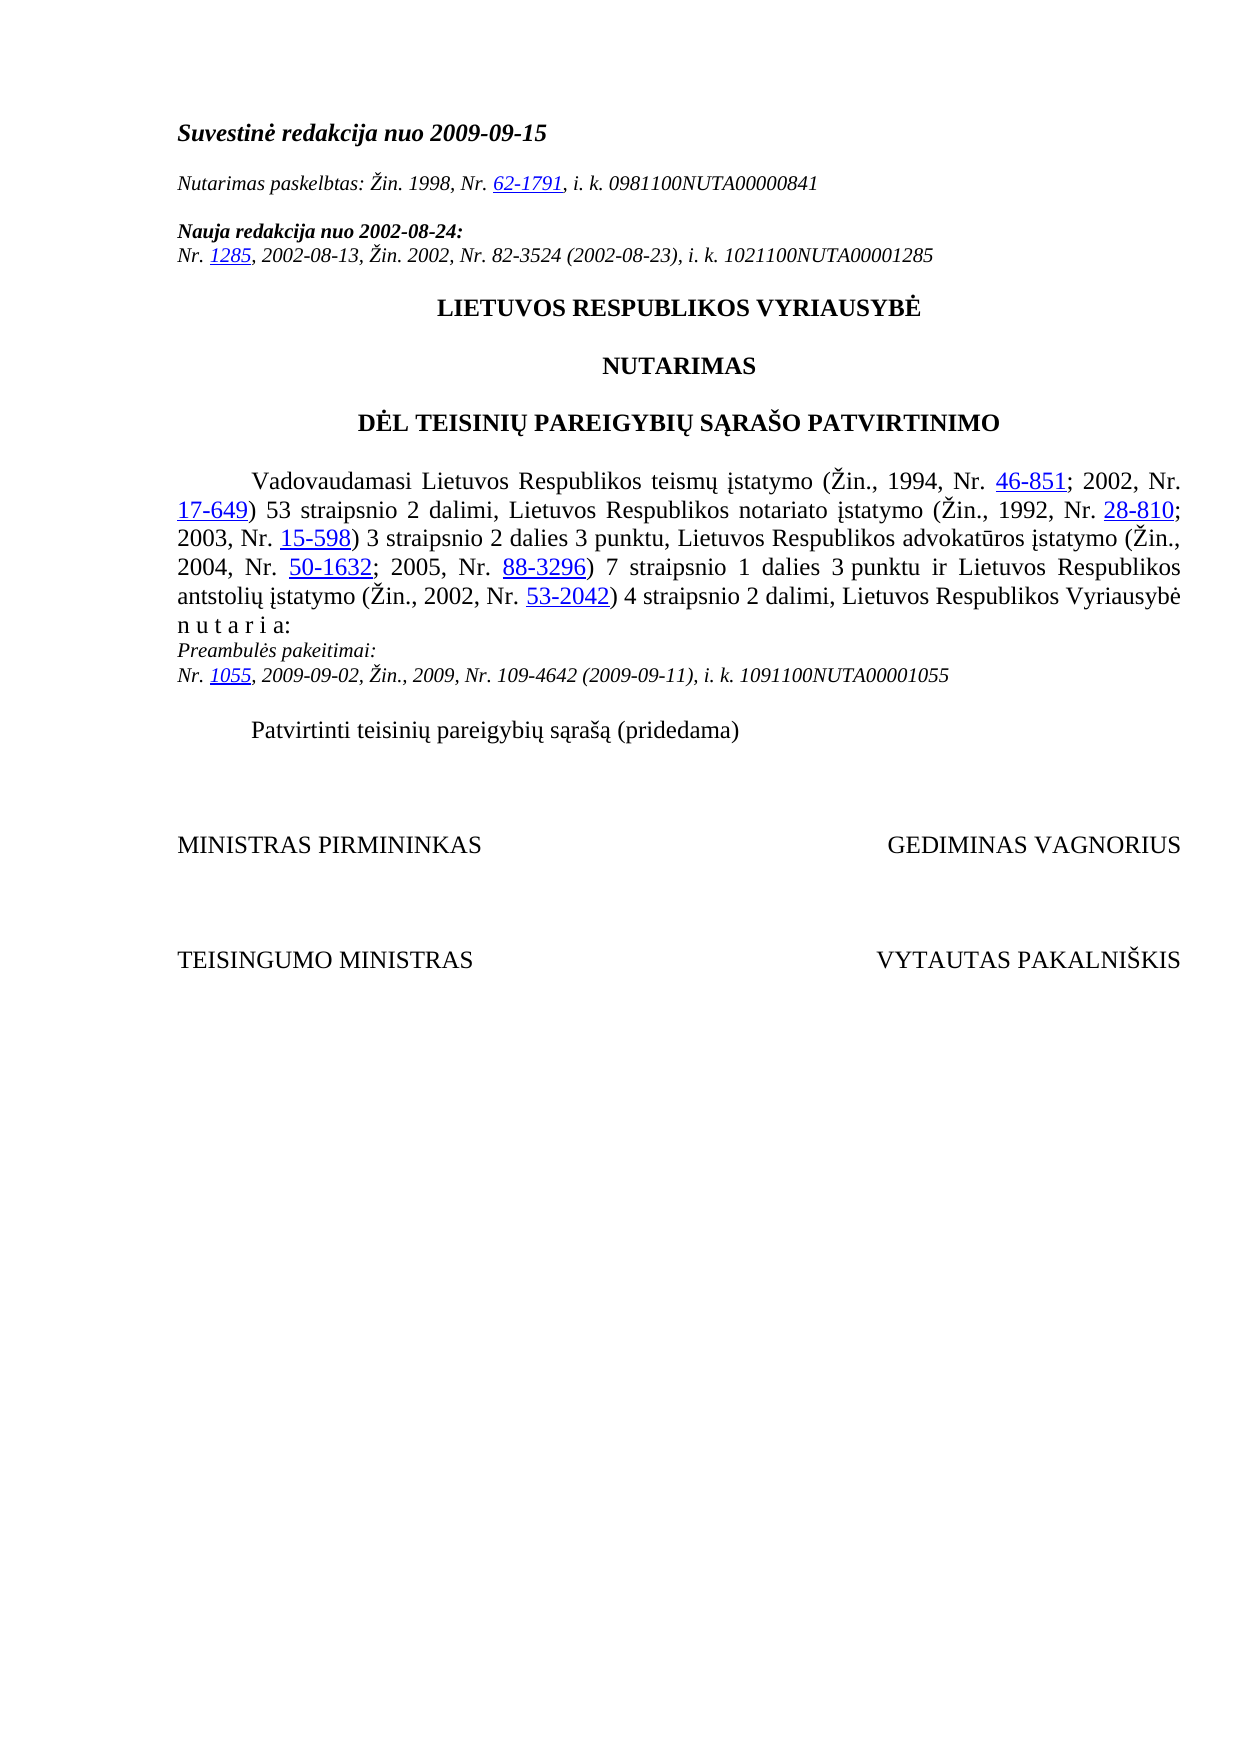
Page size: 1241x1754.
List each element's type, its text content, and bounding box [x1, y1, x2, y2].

text Patvirtinti teisinių pareigybių sąrašą (pridedama) [177, 715, 1181, 744]
text Vadovaudamasi Lietuvos Respublikos teismų įstatymo (Žin., 1994, Nr. 46-851; 2002, Nr. 17-649) 53 straipsnio 2 dalimi, Lietuvos Respublikos notariato įstatymo (Žin., 1992, Nr. 28-810; 2003, Nr. 15-598) 3 straipsnio 2 dalies 3 punktu, Lietuvos Respublikos advokatūros įstatymo (Žin., 2004, Nr. 50-1632; 2005, Nr. 88-3296) 7 straipsnio 1 dalies 3 punktu ir Lietuvos Respublikos antstolių įstatymo (Žin., 2002, Nr. 53-2042) 4 straipsnio 2 dalimi, Lietuvos Respublikos Vyriausybė nutaria: [177, 466, 1181, 638]
text Preambulės pakeitimai: [177, 638, 1181, 662]
text NUTARIMAS [177, 351, 1181, 380]
text Nutarimas paskelbtas: Žin. 1998, Nr. 62-1791, i. k. 0981100NUTA00000841 [177, 171, 1181, 195]
text LIETUVOS RESPUBLIKOS VYRIAUSYBĖ [177, 293, 1181, 322]
text DĖL TEISINIŲ PAREIGYBIŲ SĄRAŠO PATVIRTINIMO [177, 408, 1181, 437]
text TEISINGUMO MINISTRAS VYTAUTAS PAKALNIŠKIS [177, 945, 1181, 974]
text Suvestinė redakcija nuo 2009-09-15 [177, 118, 1181, 147]
text Nr. 1055, 2009-09-02, Žin., 2009, Nr. 109-4642 (2009-09-11), i. k. 1091100NUTA00001055 [177, 662, 1181, 687]
text Nr. 1285, 2002-08-13, Žin. 2002, Nr. 82-3524 (2002-08-23), i. k. 1021100NUTA00001285 [177, 243, 1181, 267]
text Nauja redakcija nuo 2002-08-24: [177, 219, 1181, 243]
text MINISTRAS PIRMININKAS GEDIMINAS VAGNORIUS [177, 830, 1181, 859]
